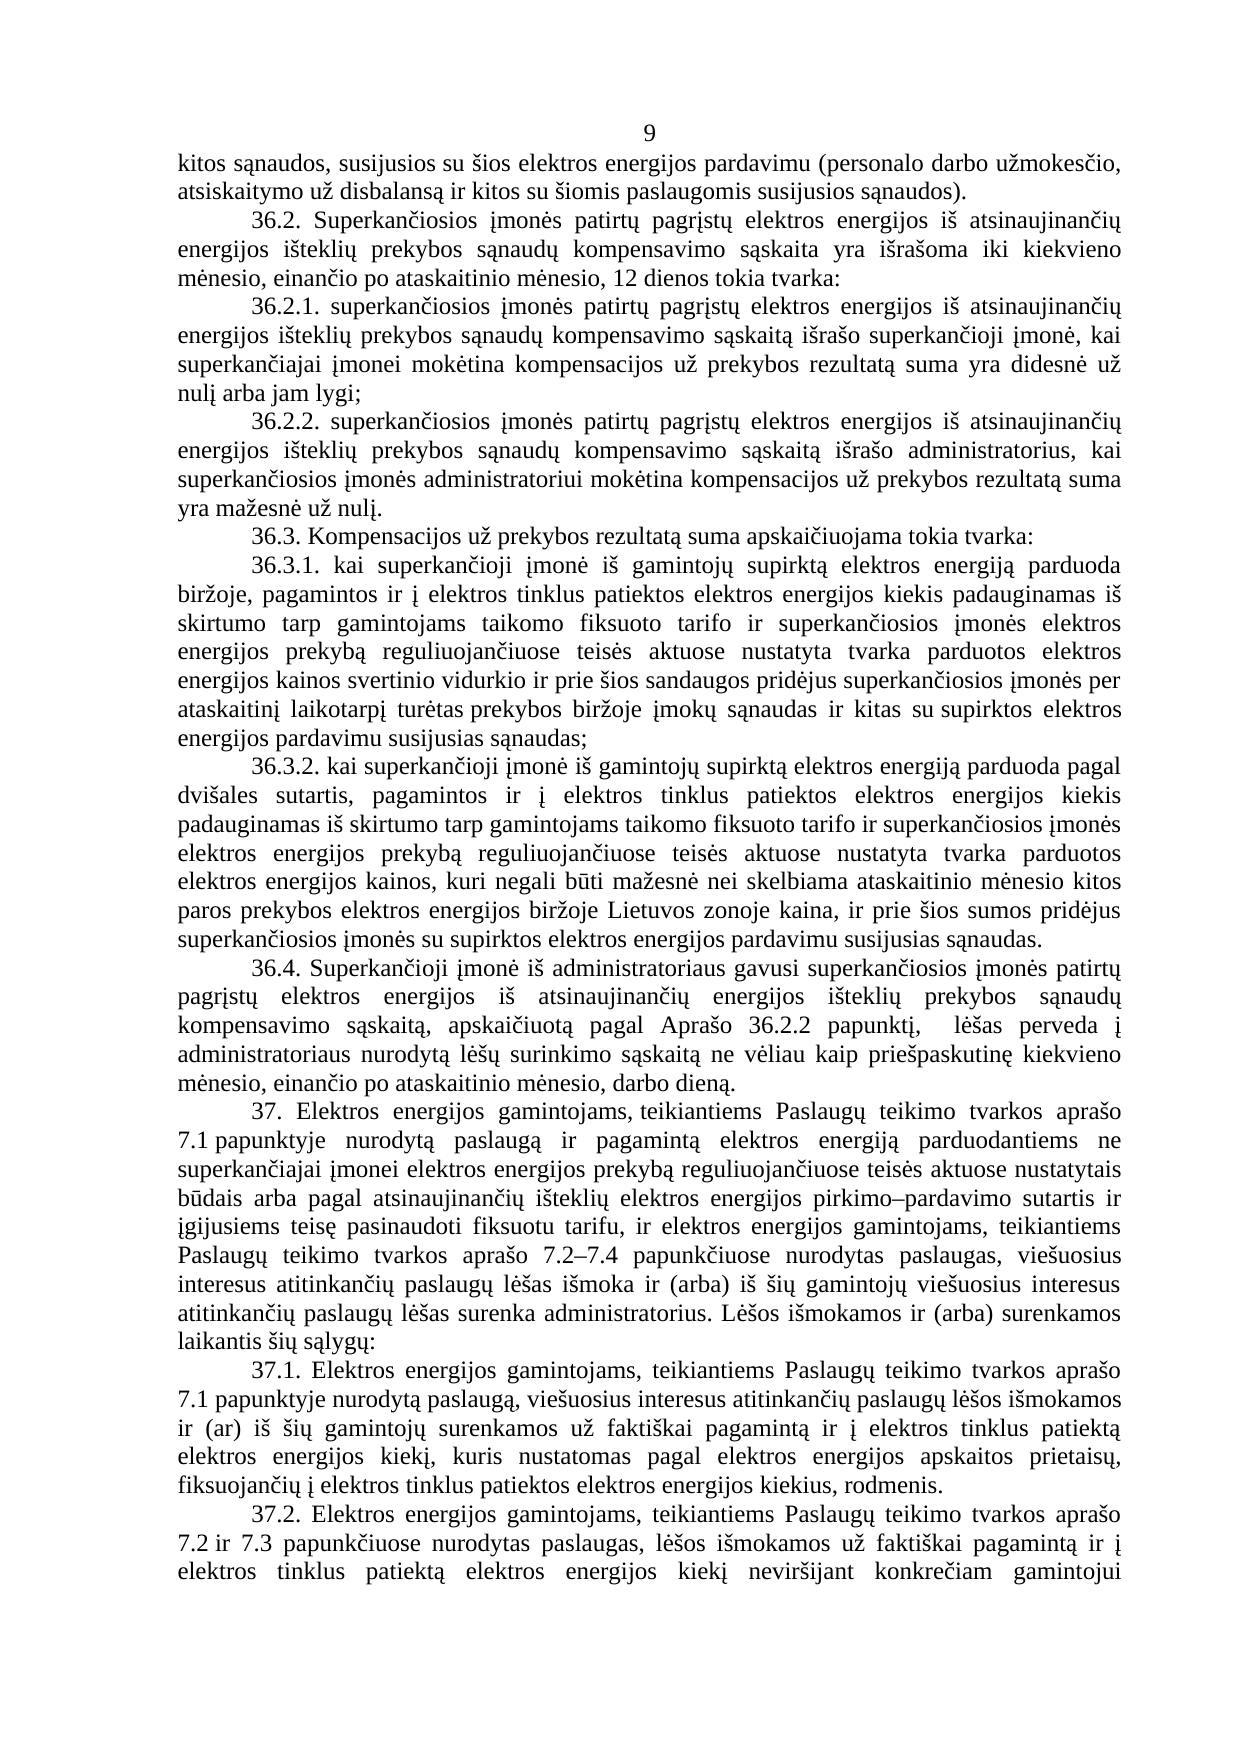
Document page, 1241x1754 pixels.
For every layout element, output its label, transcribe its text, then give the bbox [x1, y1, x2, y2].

text 36.2.1. superkančiosios įmonės patirtų pagrįstų elektros energijos iš atsinaujinančių energijos išteklių prekybos sąnaudų kompensavimo sąskaitą išrašo superkančioji įmonė, kai superkančiajai įmonei mokėtina kompensacijos už prekybos rezultatą suma yra didesnė už nulį arba jam lygi; [177, 291, 1122, 406]
text 36.3.1. kai superkančioji įmonė iš gamintojų supirktą elektros energiją parduoda biržoje, pagamintos ir į elektros tinklus patiektos elektros energijos kiekis padauginamas iš skirtumo tarp gamintojams taikomo fiksuoto tarifo ir superkančiosios įmonės elektros energijos prekybą reguliuojančiuose teisės aktuose nustatyta tvarka parduotos elektros energijos kainos svertinio vidurkio ir prie šios sandaugos pridėjus superkančiosios įmonės per ataskaitinį laikotarpį turėtas prekybos biržoje įmokų sąnaudas ir kitas su supirktos elektros energijos pardavimu susijusias sąnaudas; [177, 550, 1122, 751]
text 37. Elektros energijos gamintojams, teikiantiems Paslaugų teikimo tvarkos aprašo 7.1 papunktyje nurodytą paslaugą ir pagamintą elektros energiją parduodantiems ne superkančiajai įmonei elektros energijos prekybą reguliuojančiuose teisės aktuose nustatytais būdais arba pagal atsinaujinančių išteklių elektros energijos pirkimo–pardavimo sutartis ir įgijusiems teisę pasinaudoti fiksuotu tarifu, ir elektros energijos gamintojams, teikiantiems Paslaugų teikimo tvarkos aprašo 7.2–7.4 papunkčiuose nurodytas paslaugas, viešuosius interesus atitinkančių paslaugų lėšas išmoka ir (arba) iš šių gamintojų viešuosius interesus atitinkančių paslaugų lėšas surenka administratorius. Lėšos išmokamos ir (arba) surenkamos laikantis šių sąlygų: [177, 1096, 1122, 1355]
text 36.2.2. superkančiosios įmonės patirtų pagrįstų elektros energijos iš atsinaujinančių energijos išteklių prekybos sąnaudų kompensavimo sąskaitą išrašo administratorius, kai superkančiosios įmonės administratoriui mokėtina kompensacijos už prekybos rezultatą suma yra mažesnė už nulį. [177, 406, 1122, 521]
text 36.3.2. kai superkančioji įmonė iš gamintojų supirktą elektros energiją parduoda pagal dvišales sutartis, pagamintos ir į elektros tinklus patiektos elektros energijos kiekis padauginamas iš skirtumo tarp gamintojams taikomo fiksuoto tarifo ir superkančiosios įmonės elektros energijos prekybą reguliuojančiuose teisės aktuose nustatyta tvarka parduotos elektros energijos kainos, kuri negali būti mažesnė nei skelbiama ataskaitinio mėnesio kitos paros prekybos elektros energijos biržoje Lietuvos zonoje kaina, ir prie šios sumos pridėjus superkančiosios įmonės su supirktos elektros energijos pardavimu susijusias sąnaudas. [177, 751, 1122, 953]
text 36.3. Kompensacijos už prekybos rezultatą suma apskaičiuojama tokia tvarka: [177, 521, 1122, 550]
text 36.2. Superkančiosios įmonės patirtų pagrįstų elektros energijos iš atsinaujinančių energijos išteklių prekybos sąnaudų kompensavimo sąskaita yra išrašoma iki kiekvieno mėnesio, einančio po ataskaitinio mėnesio, 12 dienos tokia tvarka: [177, 205, 1122, 291]
text 37.1. Elektros energijos gamintojams, teikiantiems Paslaugų teikimo tvarkos aprašo 7.1 papunktyje nurodytą paslaugą, viešuosius interesus atitinkančių paslaugų lėšos išmokamos ir (ar) iš šių gamintojų surenkamos už faktiškai pagamintą ir į elektros tinklus patiektą elektros energijos kiekį, kuris nustatomas pagal elektros energijos apskaitos prietaisų, fiksuojančių į elektros tinklus patiektos elektros energijos kiekius, rodmenis. [177, 1355, 1122, 1499]
text 36.4. Superkančioji įmonė iš administratoriaus gavusi superkančiosios įmonės patirtų pagrįstų elektros energijos iš atsinaujinančių energijos išteklių prekybos sąnaudų kompensavimo sąskaitą, apskaičiuotą pagal Aprašo 36.2.2 papunktį, lėšas perveda į administratoriaus nurodytą lėšų surinkimo sąskaitą ne vėliau kaip priešpaskutinę kiekvieno mėnesio, einančio po ataskaitinio mėnesio, darbo dieną. [177, 953, 1122, 1096]
text 37.2. Elektros energijos gamintojams, teikiantiems Paslaugų teikimo tvarkos aprašo 7.2 ir 7.3 papunkčiuose nurodytas paslaugas, lėšos išmokamos už faktiškai pagamintą ir į elektros tinklus patiektą elektros energijos kiekį neviršijant konkrečiam gamintojui [177, 1499, 1122, 1585]
text kitos sąnaudos, susijusios su šios elektros energijos pardavimu (personalo darbo užmokesčio, atsiskaitymo už disbalansą ir kitos su šiomis paslaugomis susijusios sąnaudos). [177, 148, 1122, 205]
